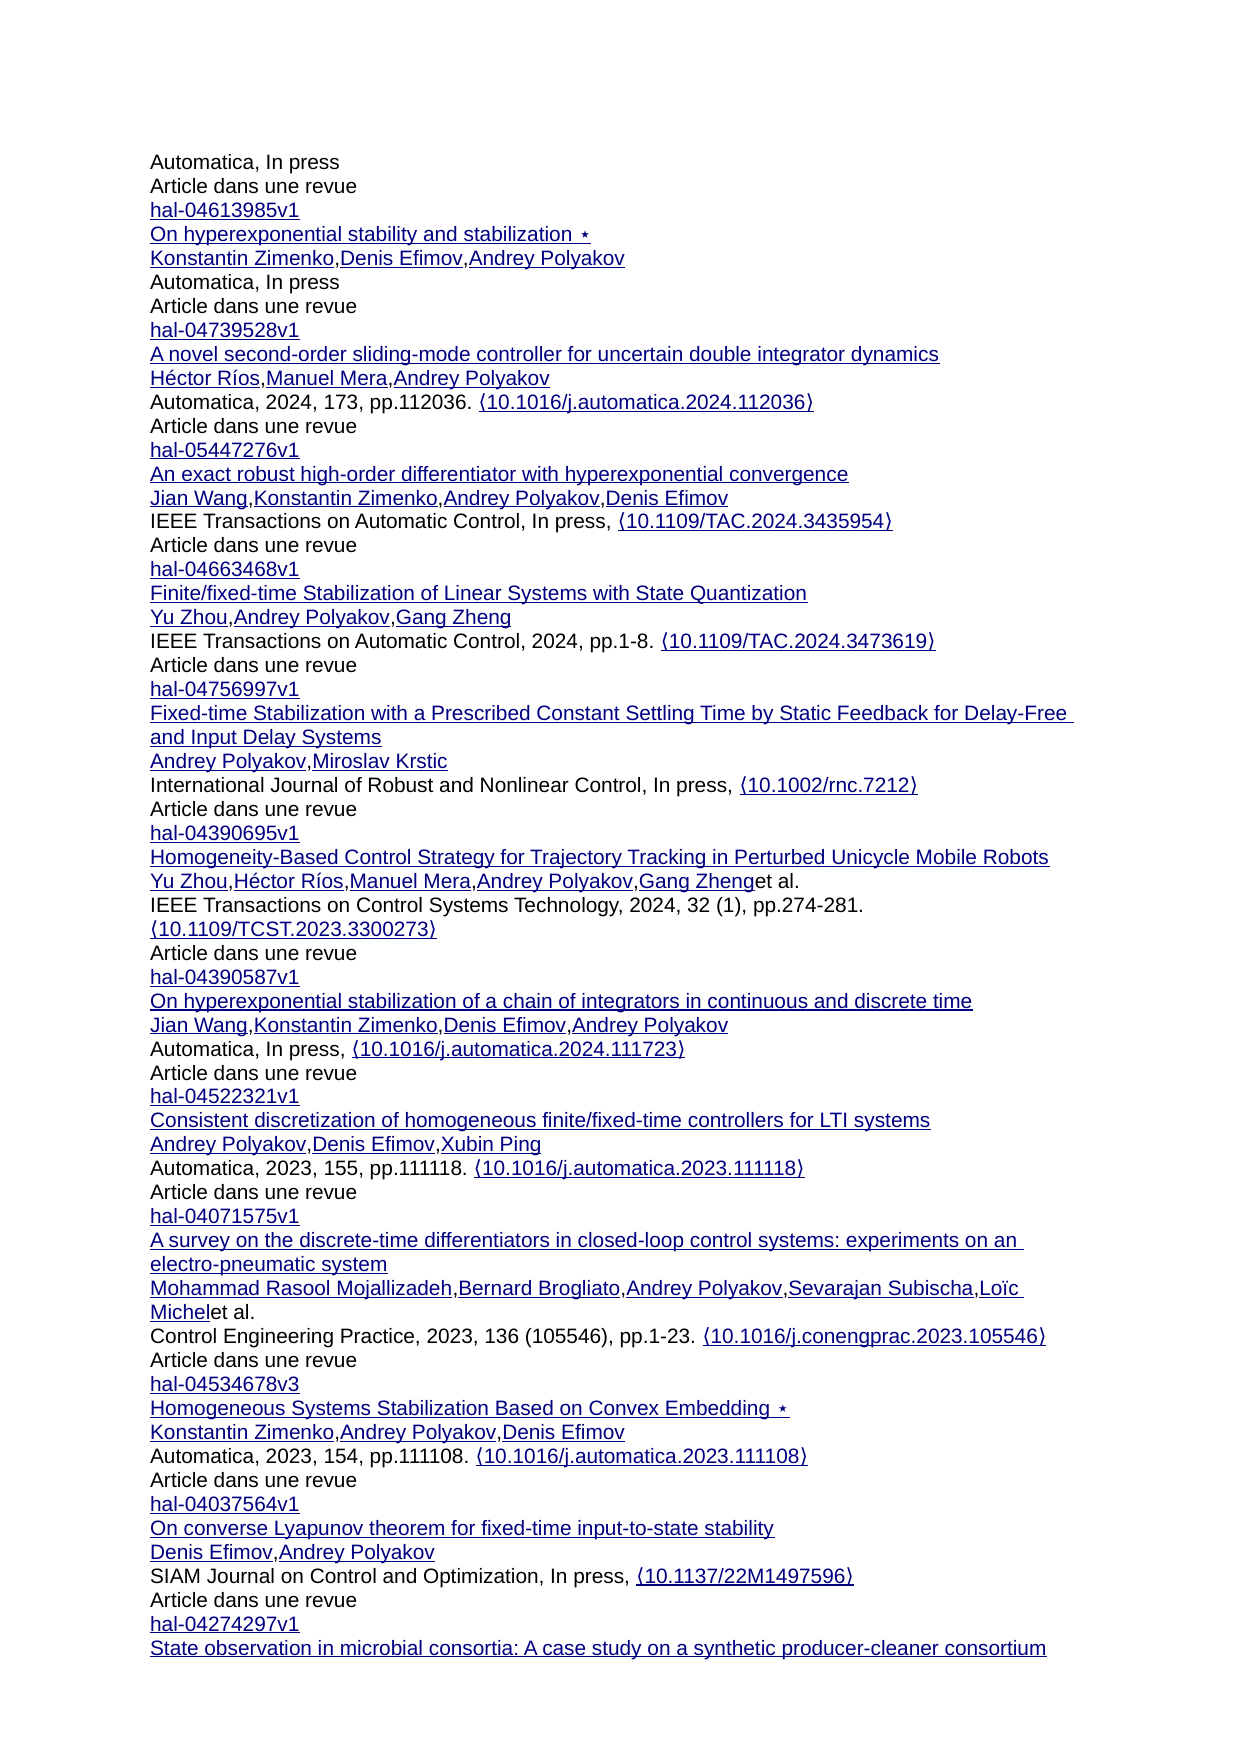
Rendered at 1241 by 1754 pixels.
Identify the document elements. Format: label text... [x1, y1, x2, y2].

table_cell Finite/fixed-time Stabilization of Linear Systems with State Quantization Yu Zhou,Andrey Polyakov,Gang Zheng IEEE Transactions on Automatic Control, 2024, pp.1-8. ⟨10.1109/TAC.2024.3473619⟩ Article dans une revue hal-04756997v1 [150, 581, 1090, 701]
table_cell On hyperexponential stability and stabilization ⋆ Konstantin Zimenko,Denis Efimov,Andrey Polyakov Automatica, In press Article dans une revue hal-04739528v1 [150, 222, 1090, 342]
table_cell On hyperexponential stabilization of a chain of integrators in continuous and discrete time Jian Wang,Konstantin Zimenko,Denis Efimov,Andrey Polyakov Automatica, In press, ⟨10.1016/j.automatica.2024.111723⟩ Article dans une revue hal-04522321v1 [150, 989, 1090, 1108]
table_cell State observation in microbial consortia: A case study on a synthetic producer‐cleaner consortium [150, 1635, 1090, 1659]
table_cell Homogeneity-Based Control Strategy for Trajectory Tracking in Perturbed Unicycle Mobile Robots Yu Zhou,Héctor Ríos,Manuel Mera,Andrey Polyakov,Gang Zhenget al. IEEE Transactions on Control Systems Technology, 2024, 32 (1), pp.274-281. ⟨10.1109/TCST.2023.3300273⟩ Article dans une revue hal-04390587v1 [150, 845, 1090, 988]
table_cell Homogeneous Systems Stabilization Based on Convex Embedding ⋆ Konstantin Zimenko,Andrey Polyakov,Denis Efimov Automatica, 2023, 154, pp.111108. ⟨10.1016/j.automatica.2023.111108⟩ Article dans une revue hal-04037564v1 [150, 1396, 1090, 1516]
table_cell On converse Lyapunov theorem for fixed-time input-to-state stability Denis Efimov,Andrey Polyakov SIAM Journal on Control and Optimization, In press, ⟨10.1137/22M1497596⟩ Article dans une revue hal-04274297v1 [150, 1516, 1090, 1635]
table_cell A survey on the discrete-time differentiators in closed-loop control systems: experiments on an electro-pneumatic system Mohammad Rasool Mojallizadeh,Bernard Brogliato,Andrey Polyakov,Sevarajan Subischa,Loïc Michelet al. Control Engineering Practice, 2023, 136 (105546), pp.1-23. ⟨10.1016/j.conengprac.2023.105546⟩ Article dans une revue hal-04534678v3 [150, 1228, 1090, 1396]
table_cell Automatica, In press Article dans une revue hal-04613985v1 [150, 150, 1090, 222]
table_cell Fixed-time Stabilization with a Prescribed Constant Settling Time by Static Feedback for Delay-Free and Input Delay Systems Andrey Polyakov,Miroslav Krstic International Journal of Robust and Nonlinear Control, In press, ⟨10.1002/rnc.7212⟩ Article dans une revue hal-04390695v1 [150, 701, 1090, 845]
table_cell An exact robust high-order differentiator with hyperexponential convergence Jian Wang,Konstantin Zimenko,Andrey Polyakov,Denis Efimov IEEE Transactions on Automatic Control, In press, ⟨10.1109/TAC.2024.3435954⟩ Article dans une revue hal-04663468v1 [150, 461, 1090, 581]
table_cell A novel second-order sliding-mode controller for uncertain double integrator dynamics Héctor Ríos,Manuel Mera,Andrey Polyakov Automatica, 2024, 173, pp.112036. ⟨10.1016/j.automatica.2024.112036⟩ Article dans une revue hal-05447276v1 [150, 342, 1090, 461]
table_cell Consistent discretization of homogeneous finite/fixed-time controllers for LTI systems Andrey Polyakov,Denis Efimov,Xubin Ping Automatica, 2023, 155, pp.111118. ⟨10.1016/j.automatica.2023.111118⟩ Article dans une revue hal-04071575v1 [150, 1108, 1090, 1228]
